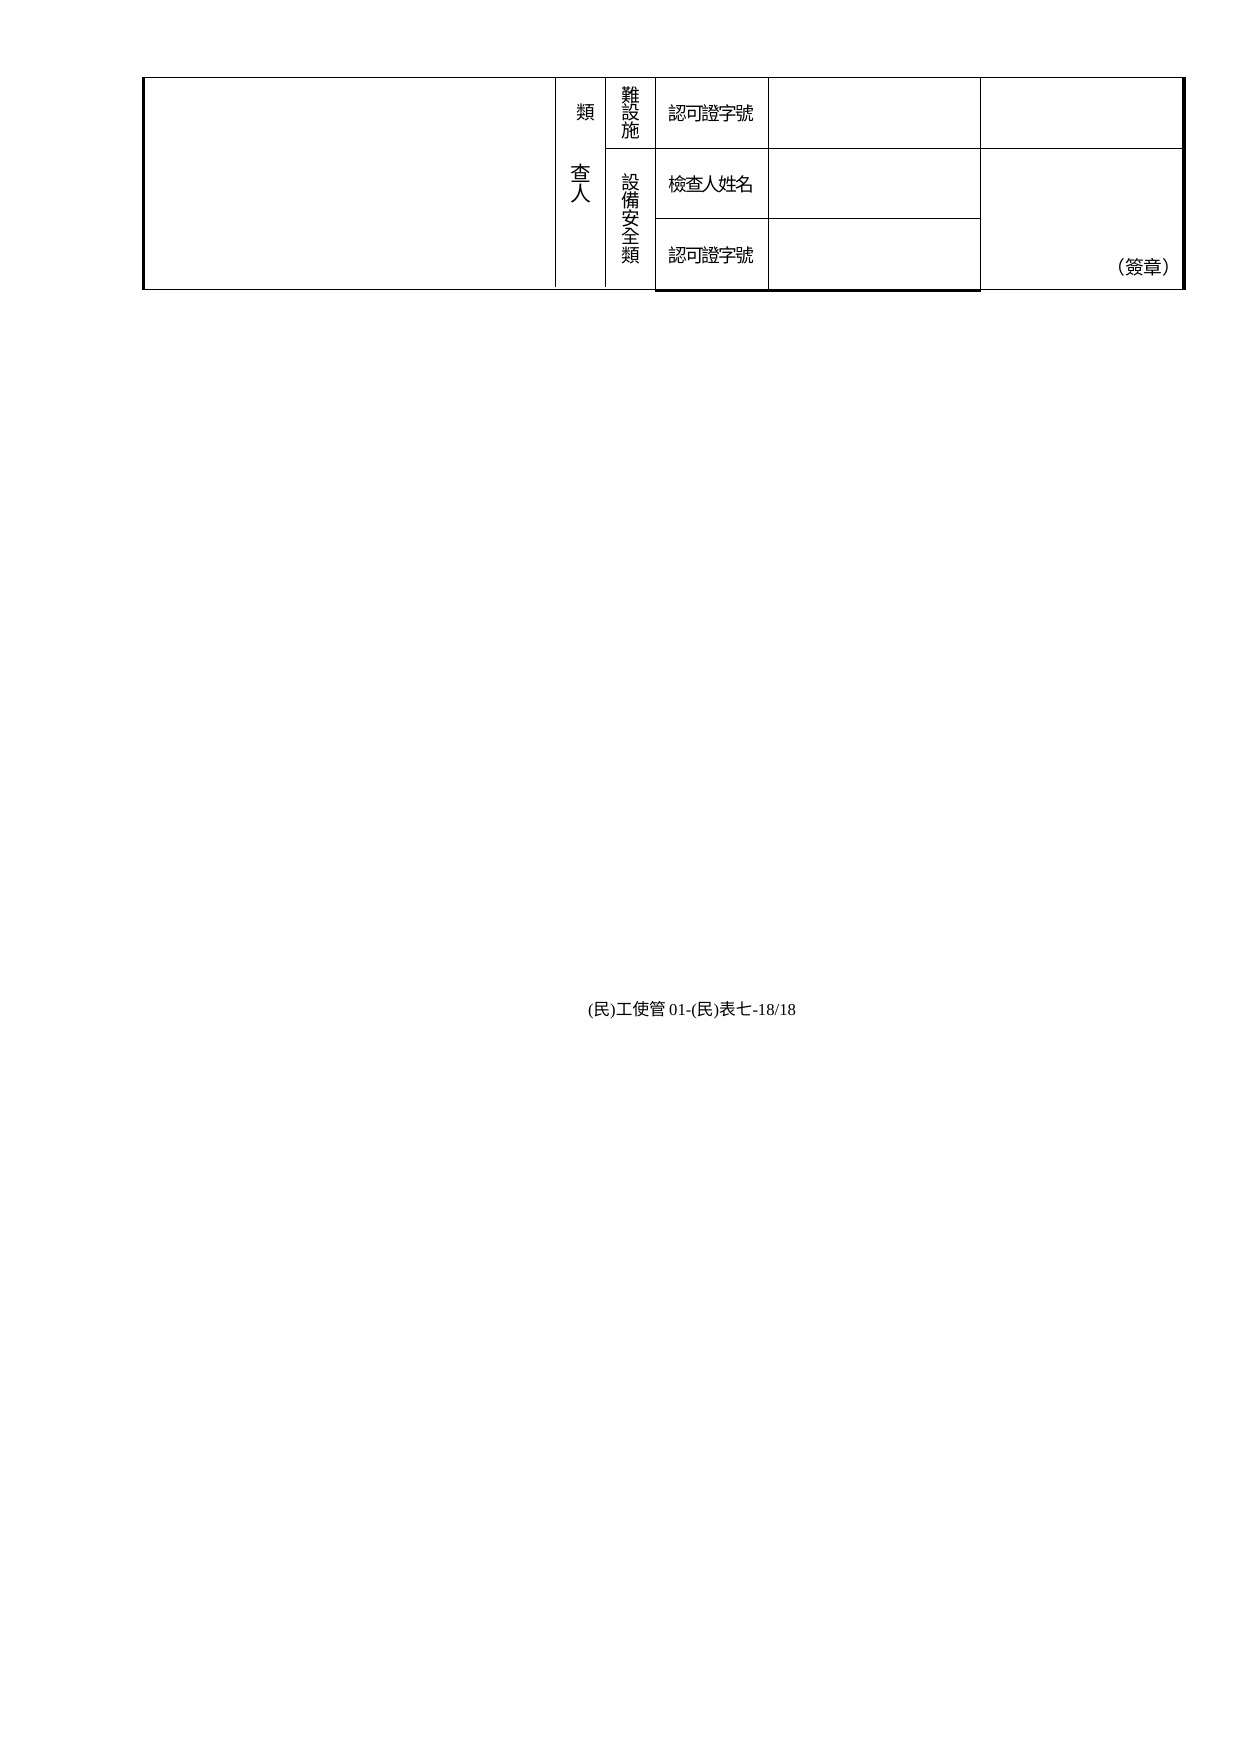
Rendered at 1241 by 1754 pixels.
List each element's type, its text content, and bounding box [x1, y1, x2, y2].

table_cell [769, 78, 980, 147]
table_cell 檢查人姓名 [656, 149, 768, 218]
table_cell 設備安全類 [606, 149, 655, 289]
table_cell （簽章） [981, 149, 1182, 289]
table_cell [145, 78, 556, 289]
table_cell [981, 78, 1182, 147]
table_cell 防火避難設施類 [606, 78, 655, 147]
table_cell [769, 219, 980, 289]
text (民)工使管01-(民)表七-18/18 [588, 996, 808, 1020]
table_cell 專業檢查人 [556, 78, 606, 289]
table_cell 認可證字號 [656, 78, 768, 147]
table_cell 認可證字號 [656, 219, 768, 289]
table_cell [769, 149, 980, 218]
